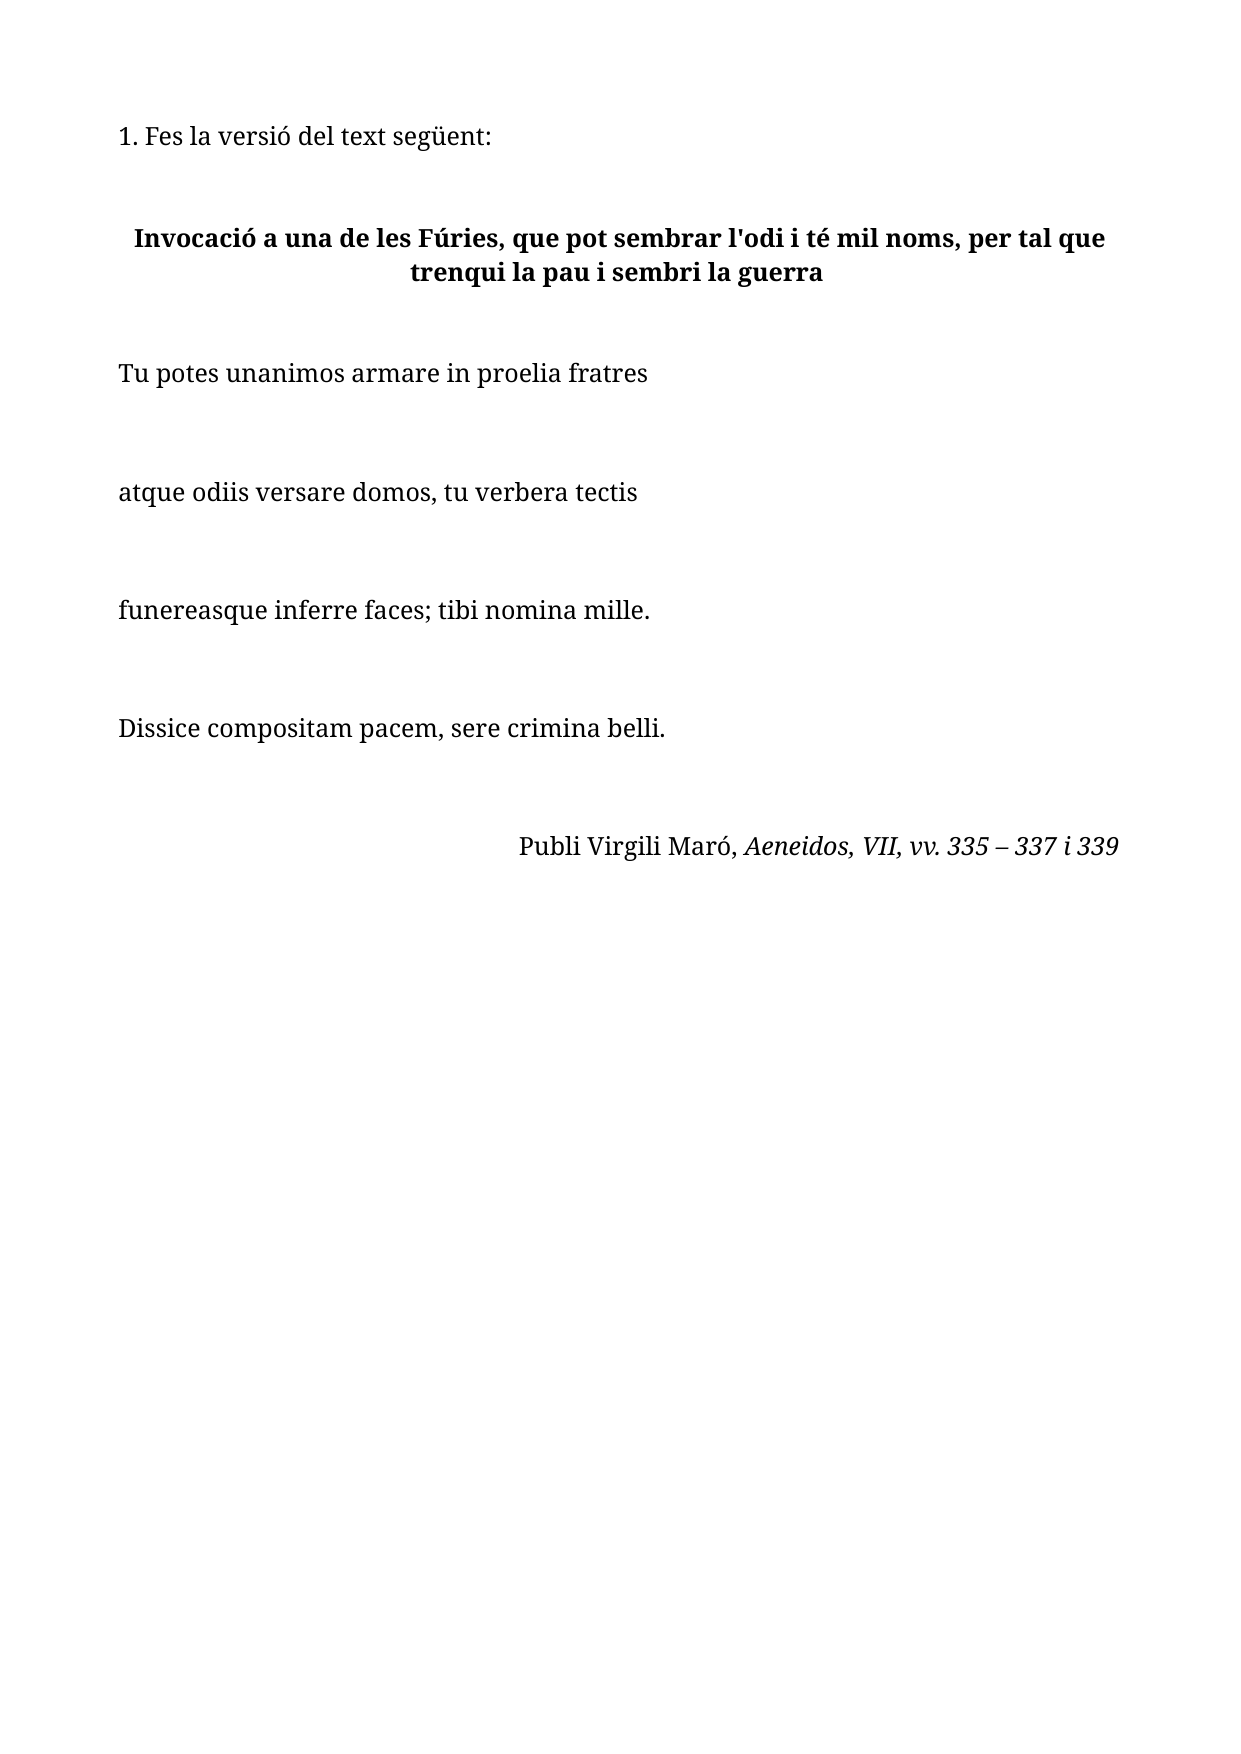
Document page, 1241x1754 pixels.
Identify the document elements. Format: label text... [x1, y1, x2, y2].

text Dissice compositam pacem, sere crimina belli. [118, 643, 1122, 761]
text atque odiis versare domos, tu verbera tectis [118, 407, 1122, 525]
text funereasque inferre faces; tibi nomina mille. [118, 525, 1122, 643]
text Invocació a una de les Fúries, que pot sembrar l'odi i té mil noms, per tal que trenqui la pau i sembri la guerra [118, 220, 1122, 288]
text Publi Virgili Maró, Aeneidos, VII, vv. 335 – 337 i 339 [118, 761, 1122, 879]
text Tu potes unanimos armare in proelia fratres [118, 288, 1122, 407]
text 1. Fes la versió del text següent: [118, 118, 1122, 152]
